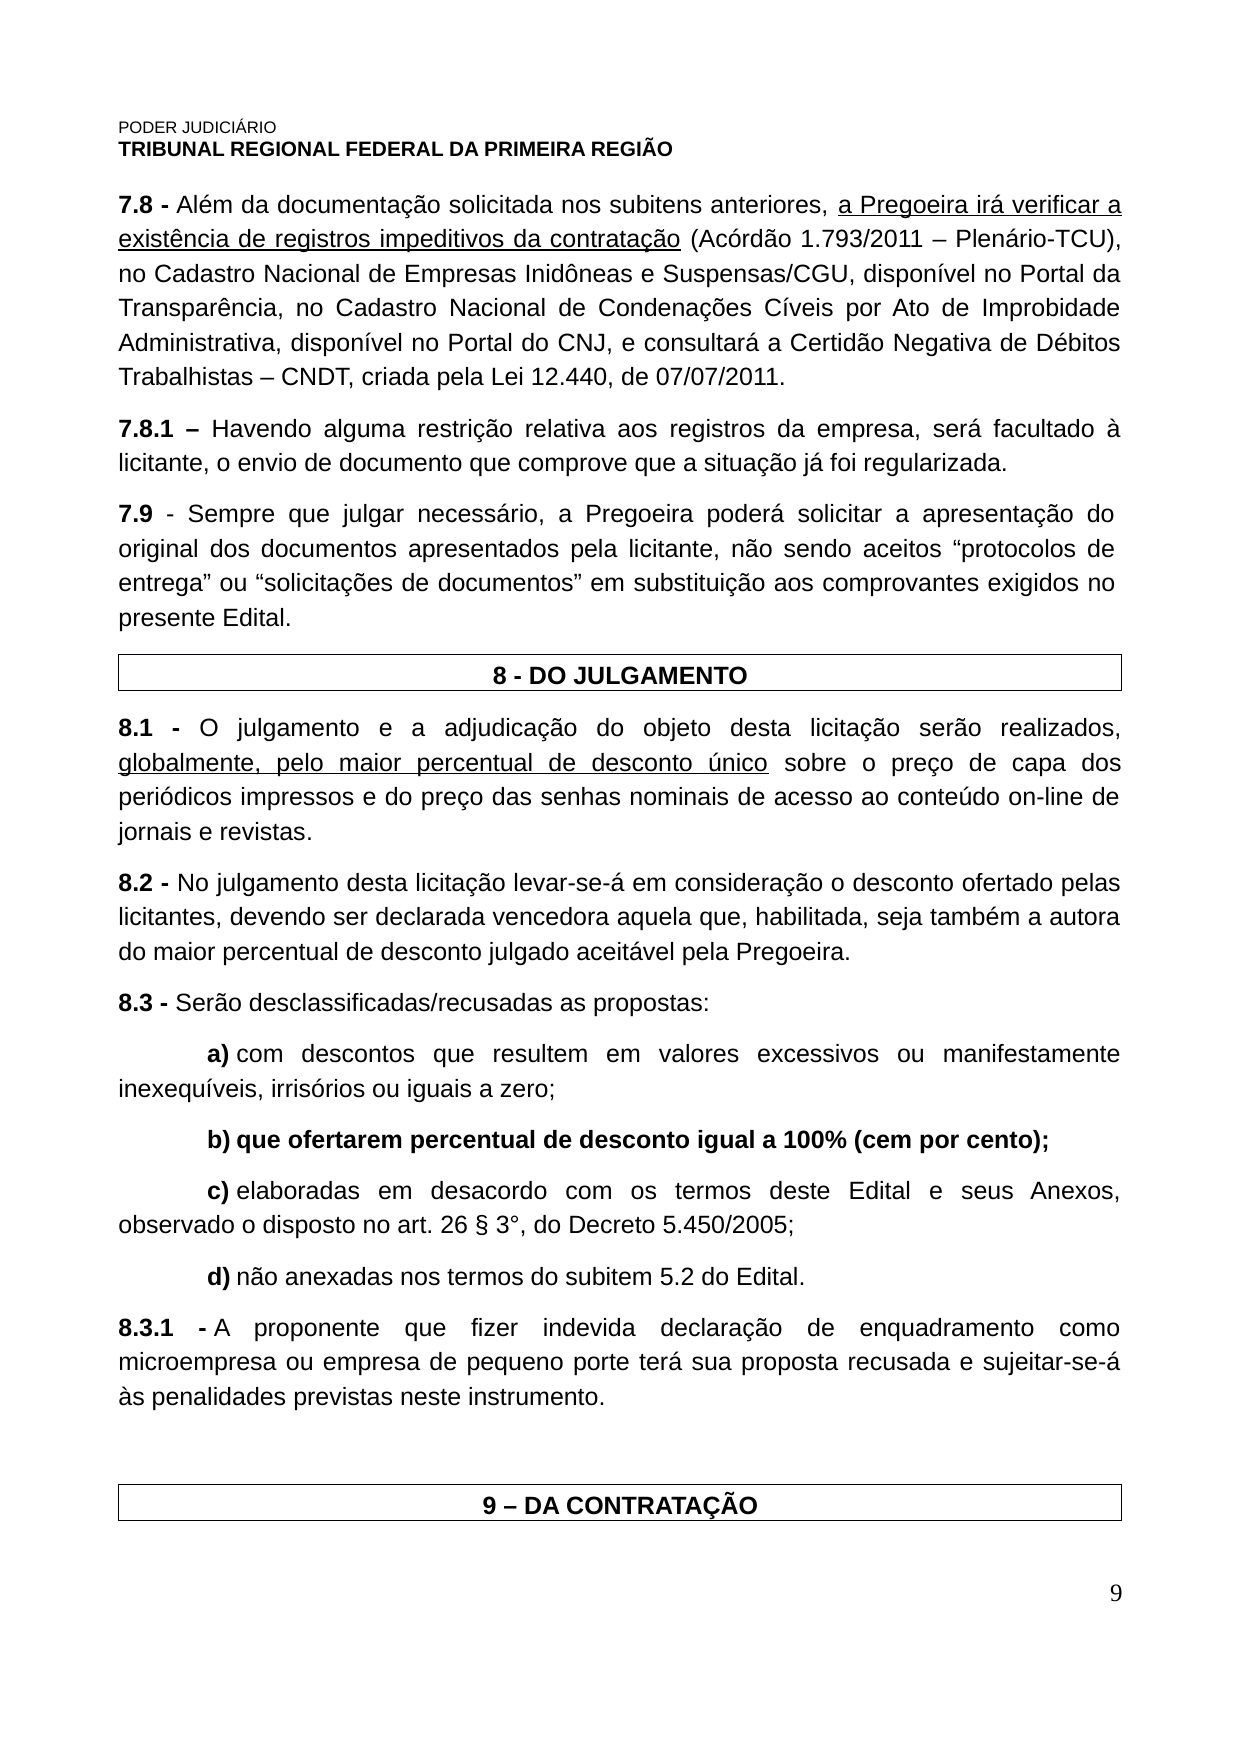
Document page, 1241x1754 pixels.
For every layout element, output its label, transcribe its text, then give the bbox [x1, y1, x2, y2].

list com descontos que resultem em valores excessivos ou manifestamente inexequíveis, irrisórios ou iguais a zero; [118, 1039, 1122, 1102]
text 8 - DO JULGAMENTO [119, 655, 1121, 690]
text 8.1 - O julgamento e a adjudicação do objeto desta licitação serão realizados, globalmente, pelo maior percentual de desconto único sobre o preço de capa dos periódicos impressos e do preço das senhas nominais de acesso ao conteúdo on-line de jornais e revistas. [118, 713, 1122, 845]
list elaboradas em desacordo com os termos deste Edital e seus Anexos, observado o disposto no art. 26 § 3°, do Decreto 5.450/2005; [118, 1176, 1122, 1239]
text 7.8 - Além da documentação solicitada nos subitens anteriores, a Pregoeira irá verificar a existência de registros impeditivos da contratação (Acórdão 1.793/2011 – Plenário-TCU), no Cadastro Nacional de Empresas Inidôneas e Suspensas/CGU, disponível no Portal da Transparência, no Cadastro Nacional de Condenações Cíveis por Ato de Improbidade Administrativa, disponível no Portal do CNJ, e consultará a Certidão Negativa de Débitos Trabalhistas – CNDT, criada pela Lei 12.440, de 07/07/2011. [118, 190, 1122, 391]
text 7.8.1 – Havendo alguma restrição relativa aos registros da empresa, será facultado à licitante, o envio de documento que comprove que a situação já foi regularizada. [118, 413, 1122, 477]
text 8.2 - No julgamento desta licitação levar-se-á em consideração o desconto ofertado pelas licitantes, devendo ser declarada vencedora aquela que, habilitada, seja também a autora do maior percentual de desconto julgado aceitável pela Pregoeira. [118, 868, 1122, 966]
text 9 – DA CONTRATAÇÃO [119, 1485, 1121, 1520]
list que ofertarem percentual de desconto igual a 100% (cem por cento); [118, 1125, 1122, 1153]
text 7.9 - Sempre que julgar necessário, a Pregoeira poderá solicitar a apresentação do original dos documentos apresentados pela licitante, não sendo aceitos “protocolos de entrega” ou “solicitações de documentos” em substituição aos comprovantes exigidos no presente Edital. [118, 499, 1117, 631]
text 8.3.1 - A proponente que fizer indevida declaração de enquadramento como microempresa ou empresa de pequeno porte terá sua proposta recusada e sujeitar-se-á às penalidades previstas neste instrumento. [118, 1313, 1122, 1410]
list não anexadas nos termos do subitem 5.2 do Edital. [118, 1261, 1122, 1290]
text 8.3 - Serão desclassificadas/recusadas as propostas: [118, 988, 1122, 1017]
